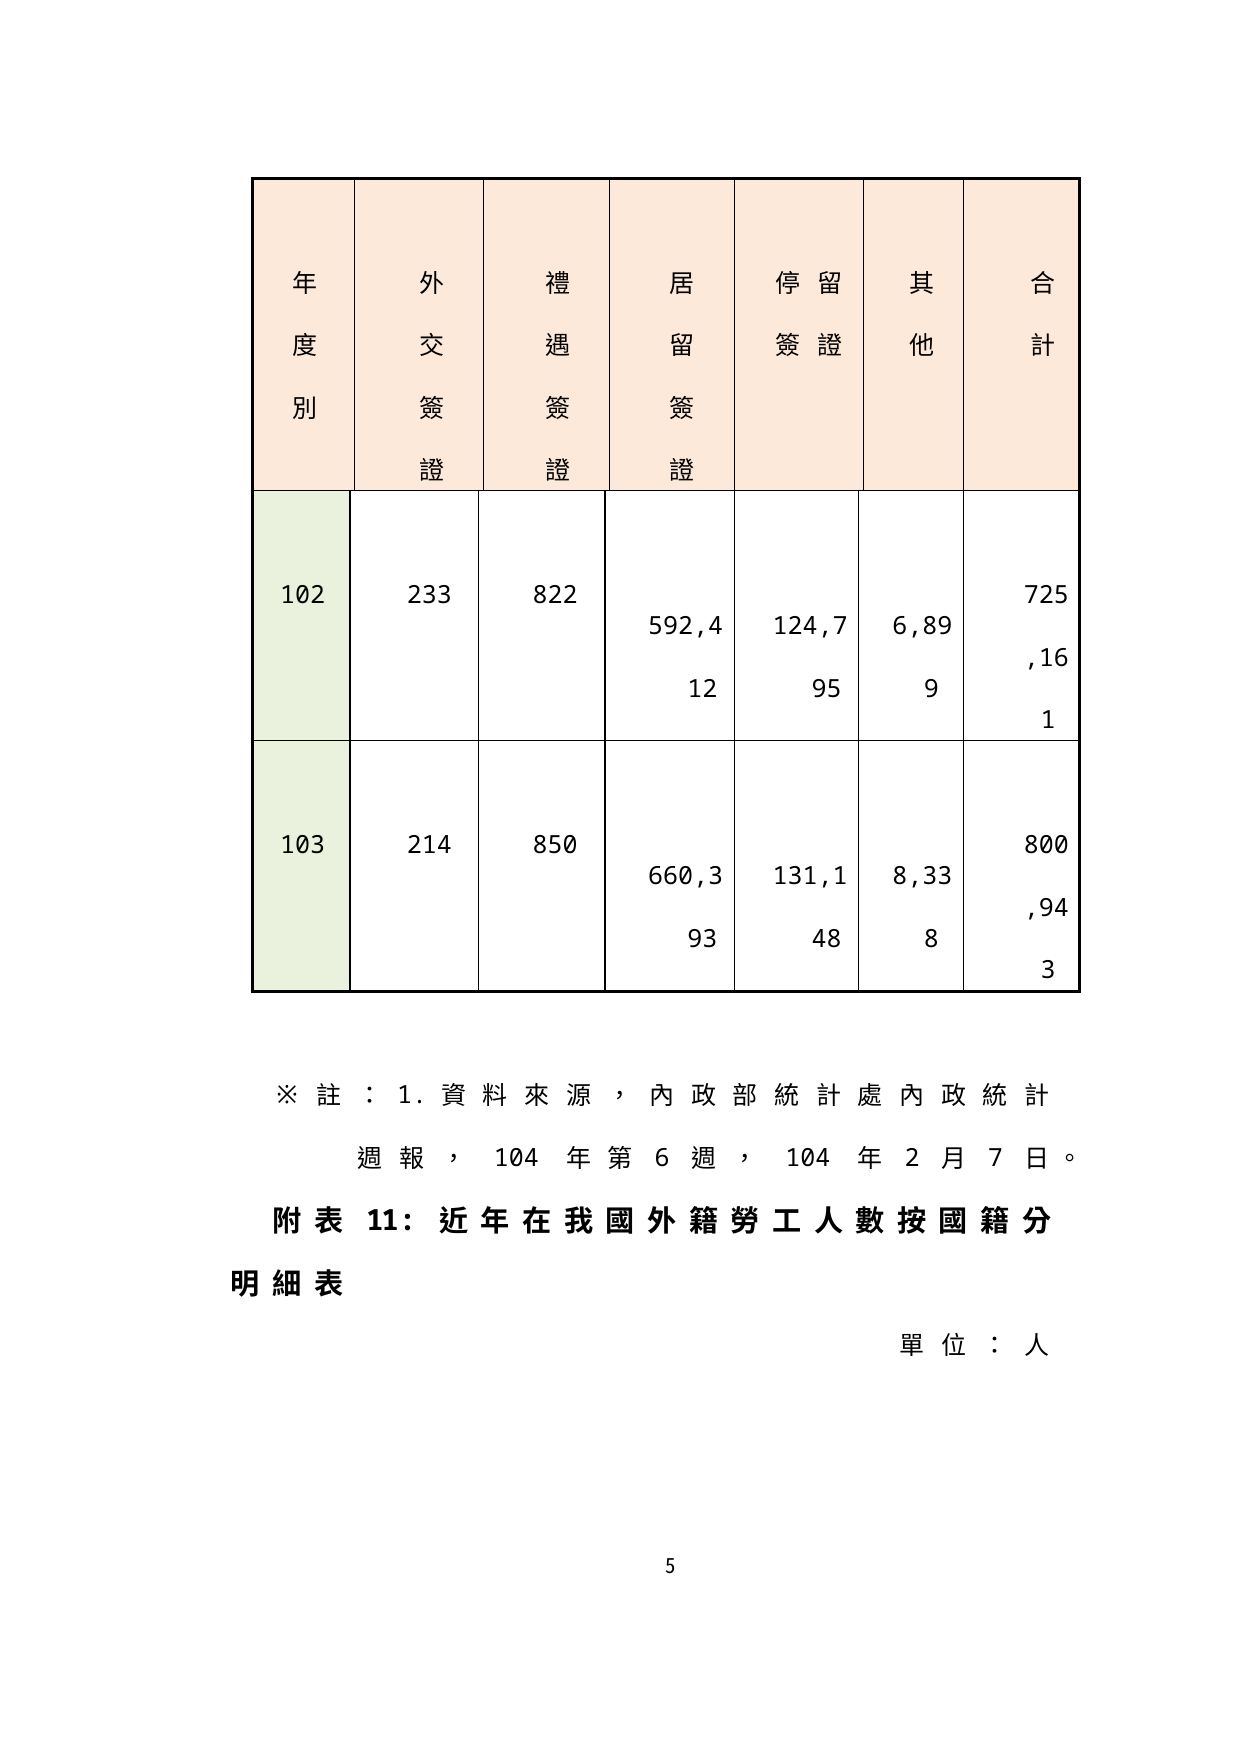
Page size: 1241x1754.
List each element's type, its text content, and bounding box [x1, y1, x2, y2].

table_header 合計 [964, 180, 1078, 490]
table_cell 103 [254, 741, 349, 990]
table_header 年度別 [254, 180, 354, 490]
text 附表11:近年在我國外籍勞工人數按國籍分明細表 [203, 1177, 1058, 1302]
table_cell 233 [351, 491, 478, 740]
table_cell 6,899 [859, 491, 963, 740]
table_cell 822 [479, 491, 604, 740]
table_header 其他 [864, 180, 963, 490]
table_cell 660,393 [606, 741, 734, 990]
table_cell 124,795 [735, 491, 858, 740]
table_cell 102 [254, 491, 349, 740]
table_cell 214 [351, 741, 478, 990]
table_cell 800,943 [964, 741, 1078, 990]
text 單位：人 [203, 1302, 1058, 1365]
text ※註：1.資料來源，內政部統計處內政統計週報，104年第6週，104年2月7日。 [242, 1052, 1058, 1177]
table_header 停留簽證 [735, 180, 863, 490]
table_header 禮遇簽證 [484, 180, 609, 490]
table_cell 131,148 [735, 741, 858, 990]
table_cell 8,338 [859, 741, 963, 990]
table_header 居留簽證 [610, 180, 734, 490]
table_header 外交簽證 [355, 180, 483, 490]
table_cell 592,412 [606, 491, 734, 740]
table_cell 850 [479, 741, 604, 990]
table_cell 725,161 [964, 491, 1078, 740]
